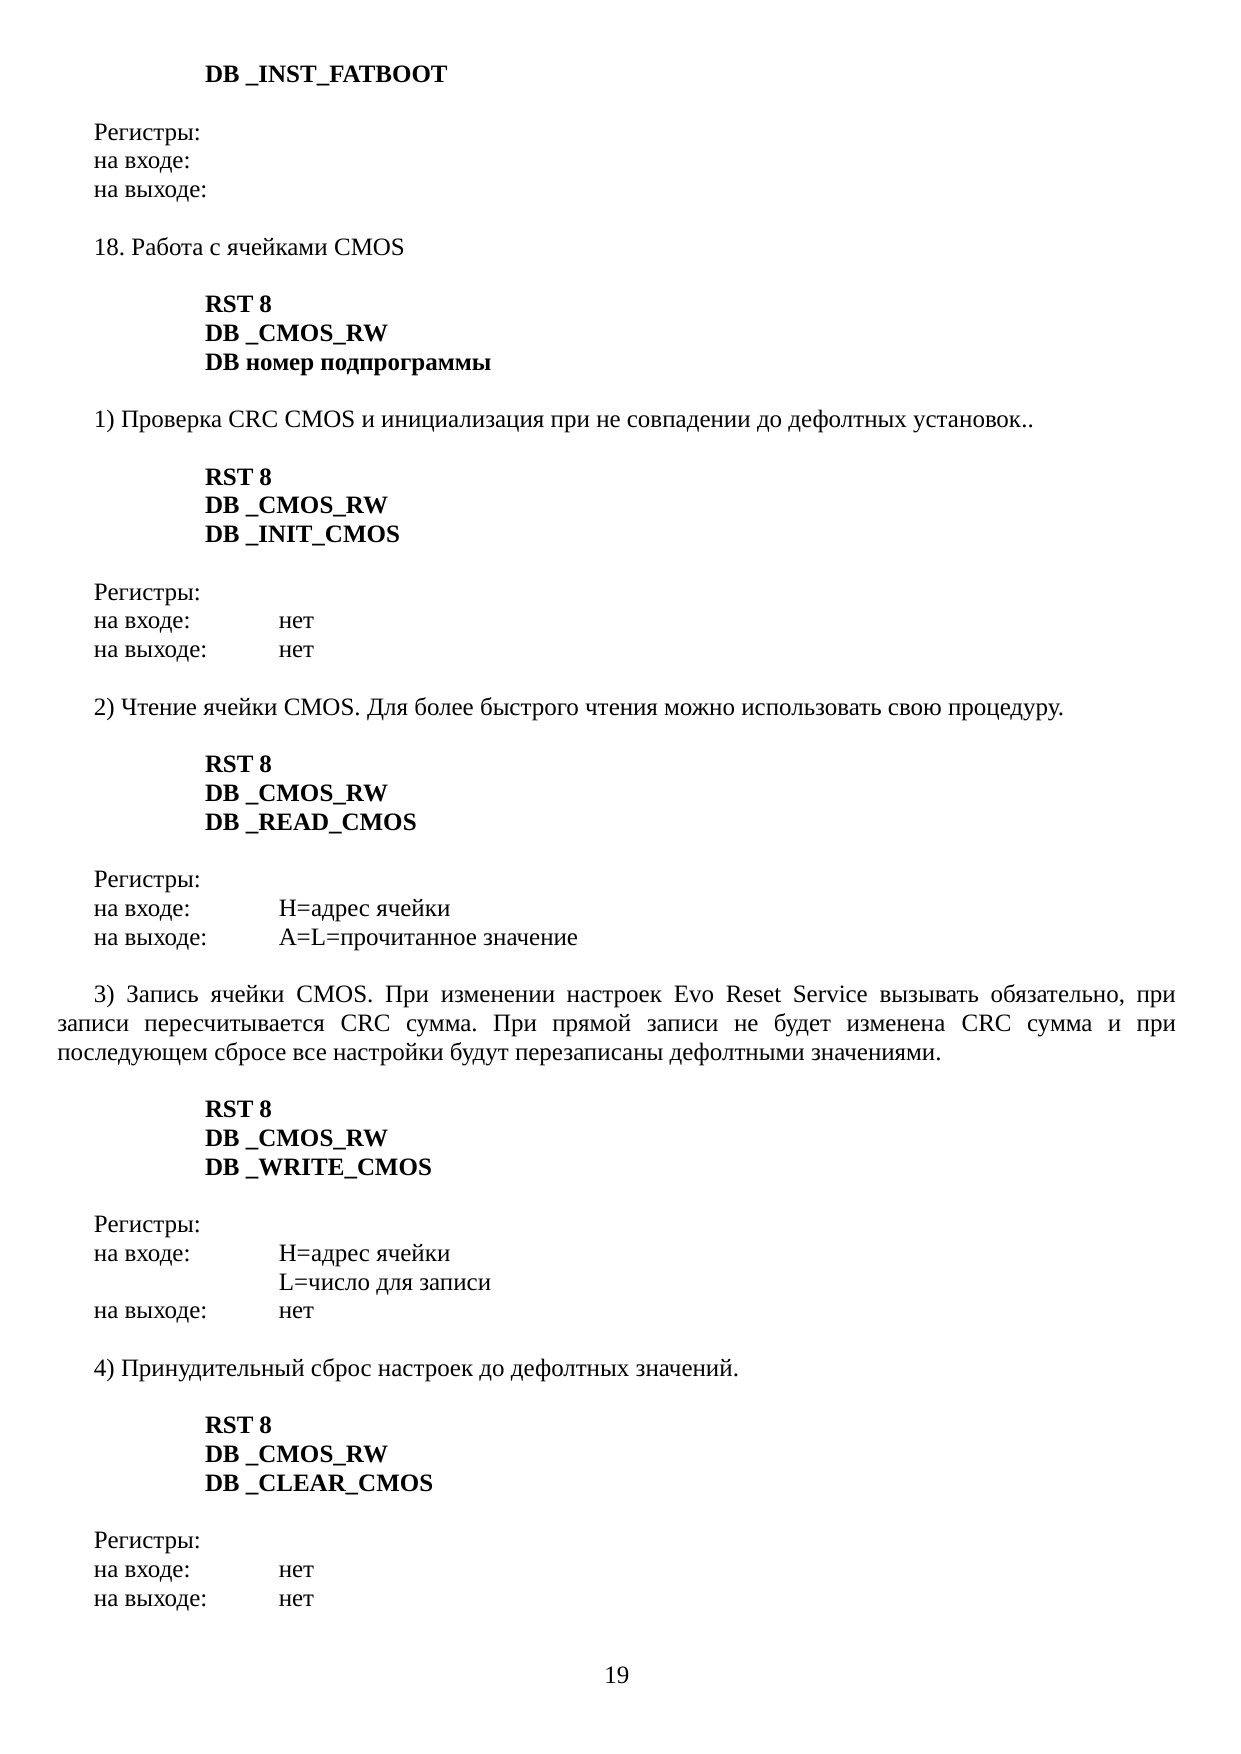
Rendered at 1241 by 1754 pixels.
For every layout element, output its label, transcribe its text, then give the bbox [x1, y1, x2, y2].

text RST 8 [57, 462, 1176, 491]
text DB _INIT_CMOS [57, 519, 1176, 548]
text DB номер подпрограммы [57, 347, 1176, 376]
text DB _CLEAR_CMOS [57, 1468, 1176, 1497]
text 3) Запись ячейки CMOS. При изменении настроек Evo Reset Service вызывать обязательно, при записи пересчитывается CRC сумма. При прямой записи не будет изменена CRC сумма и при последующем сбросе все настройки будут перезаписаны дефолтными значениями. [57, 979, 1176, 1066]
text DB _CMOS_RW [57, 1123, 1176, 1152]
text Регистры: [57, 1209, 1176, 1238]
text на входе: H=адрес ячейки [57, 1238, 1176, 1267]
text DB _CMOS_RW [57, 778, 1176, 807]
text на входе: H=адрес ячейки [57, 893, 1176, 922]
text на входе: нет [57, 606, 1176, 634]
text 2) Чтение ячейки CMOS. Для более быстрого чтения можно использовать свою процедуру. [57, 692, 1176, 721]
text DB _CMOS_RW [57, 1439, 1176, 1468]
text DB _READ_CMOS [57, 807, 1176, 836]
text RST 8 [57, 289, 1176, 318]
text на выходе: нет [57, 634, 1176, 663]
text Регистры: [57, 864, 1176, 893]
text на выходе: нет [57, 1296, 1176, 1324]
text Регистры: [57, 577, 1176, 606]
text RST 8 [57, 749, 1176, 778]
text на входе: [57, 146, 1176, 174]
text 1) Проверка CRC CMOS и инициализация при не совпадении до дефолтных установок.. [57, 404, 1176, 433]
text RST 8 [57, 1094, 1176, 1123]
text DB _CMOS_RW [57, 318, 1176, 347]
text на выходе: A=L=прочитанное значение [57, 922, 1176, 951]
text L=число для записи [57, 1267, 1176, 1296]
text DB _CMOS_RW [57, 491, 1176, 519]
text Регистры: [57, 1526, 1176, 1554]
text 4) Принудительный сброс настроек до дефолтных значений. [57, 1353, 1176, 1382]
text 18. Работа с ячейками CMOS [57, 232, 1176, 261]
text DB _WRITE_CMOS [57, 1152, 1176, 1181]
text на выходе: нет [57, 1583, 1176, 1612]
text DB _INST_FATBOOT [57, 59, 1176, 88]
text на выходе: [57, 174, 1176, 203]
text Регистры: [57, 117, 1176, 146]
text RST 8 [57, 1411, 1176, 1439]
text на входе: нет [57, 1554, 1176, 1583]
